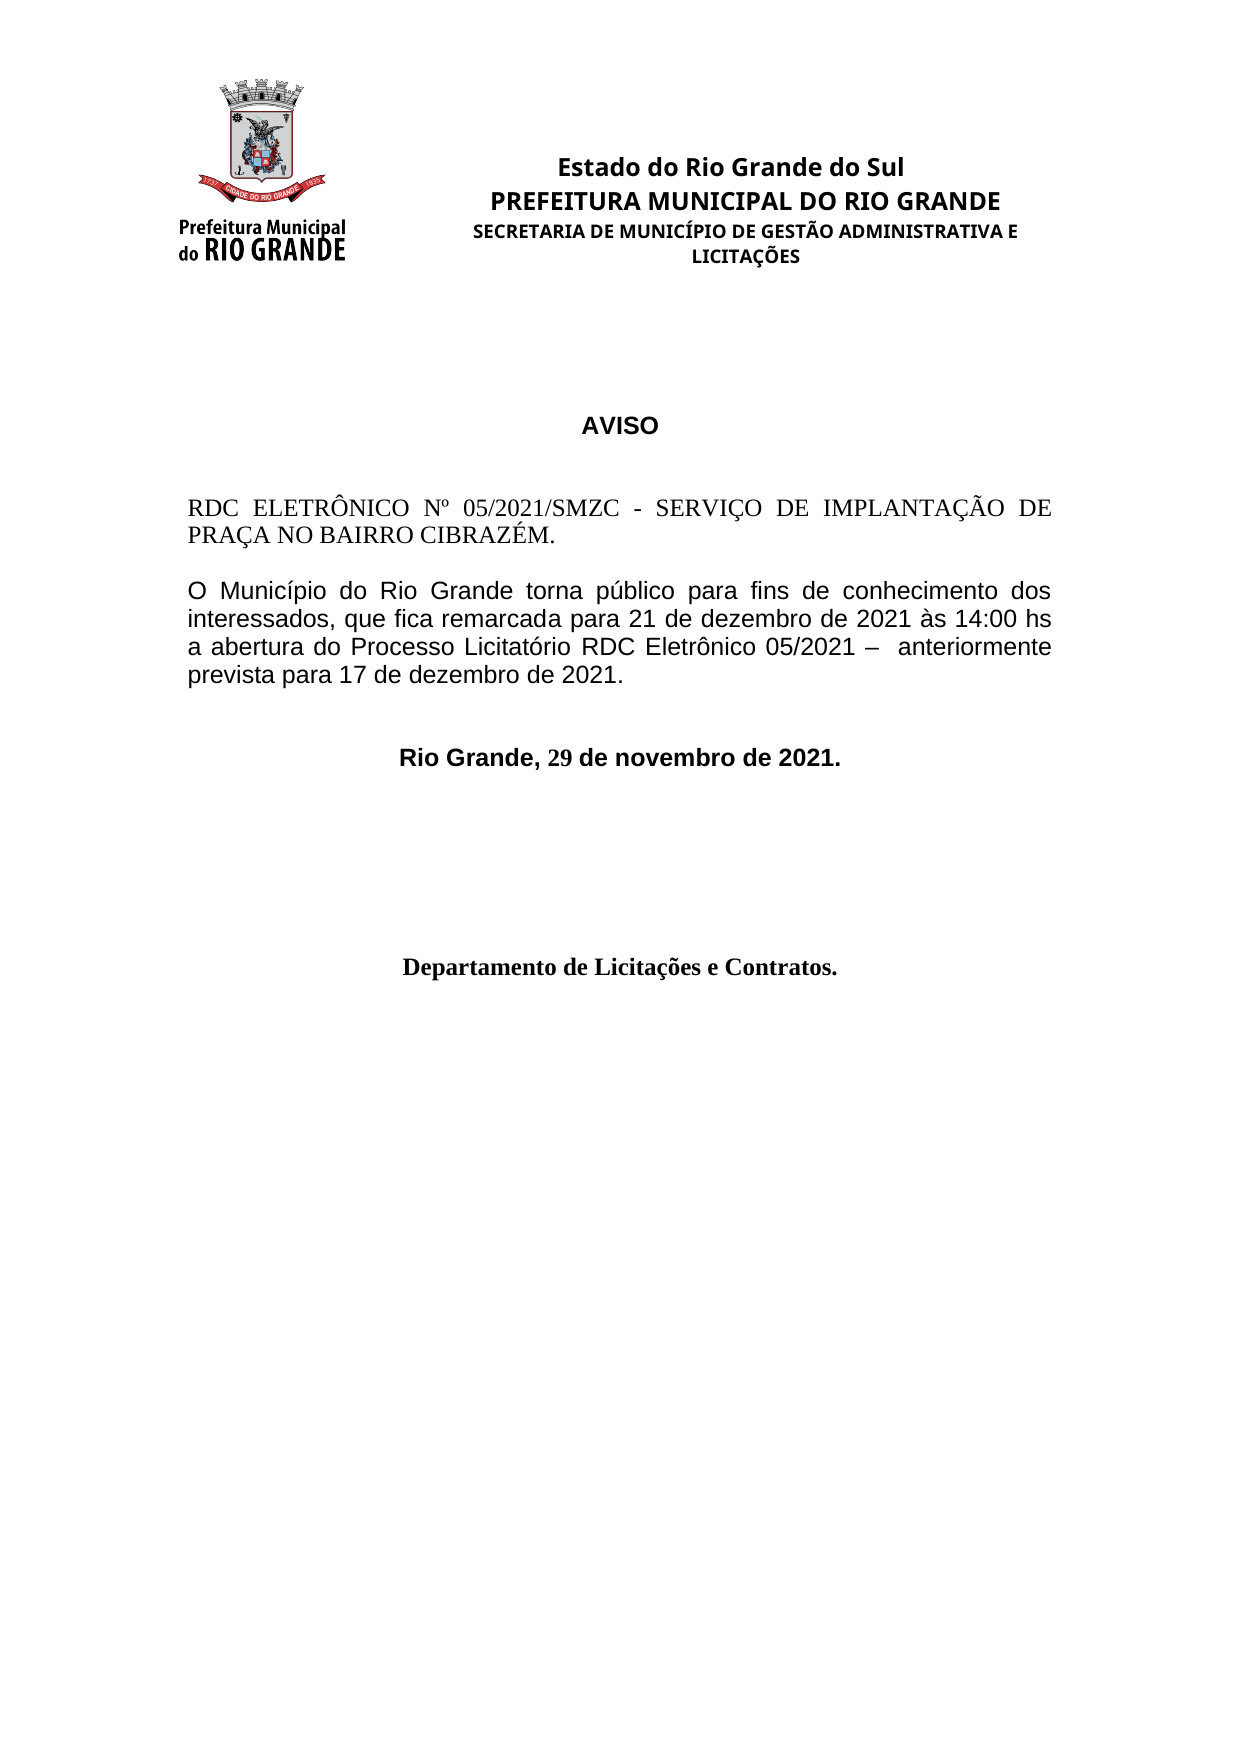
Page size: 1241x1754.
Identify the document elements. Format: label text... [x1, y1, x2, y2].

text O Município do Rio Grande torna público para fins de conhecimento dos interessados, que fica remarcada para 21 de dezembro de 2021 às 14:00 hs a abertura do Processo Licitatório RDC Eletrônico 05/2021 – anteriormente prevista para 17 de dezembro de 2021. [187, 577, 1053, 689]
picture [163, 64, 360, 279]
text RDC ELETRÔNICO Nº 05/2021/SMZC - SERVIÇO DE IMPLANTAÇÃO DE PRAÇA NO BAIRRO CIBRAZÉM. [187, 494, 1053, 549]
text Departamento de Licitações e Contratos. [187, 953, 1053, 981]
text Rio Grande, 29 de novembro de 2021. [187, 744, 1053, 772]
text AVISO [187, 412, 1053, 439]
